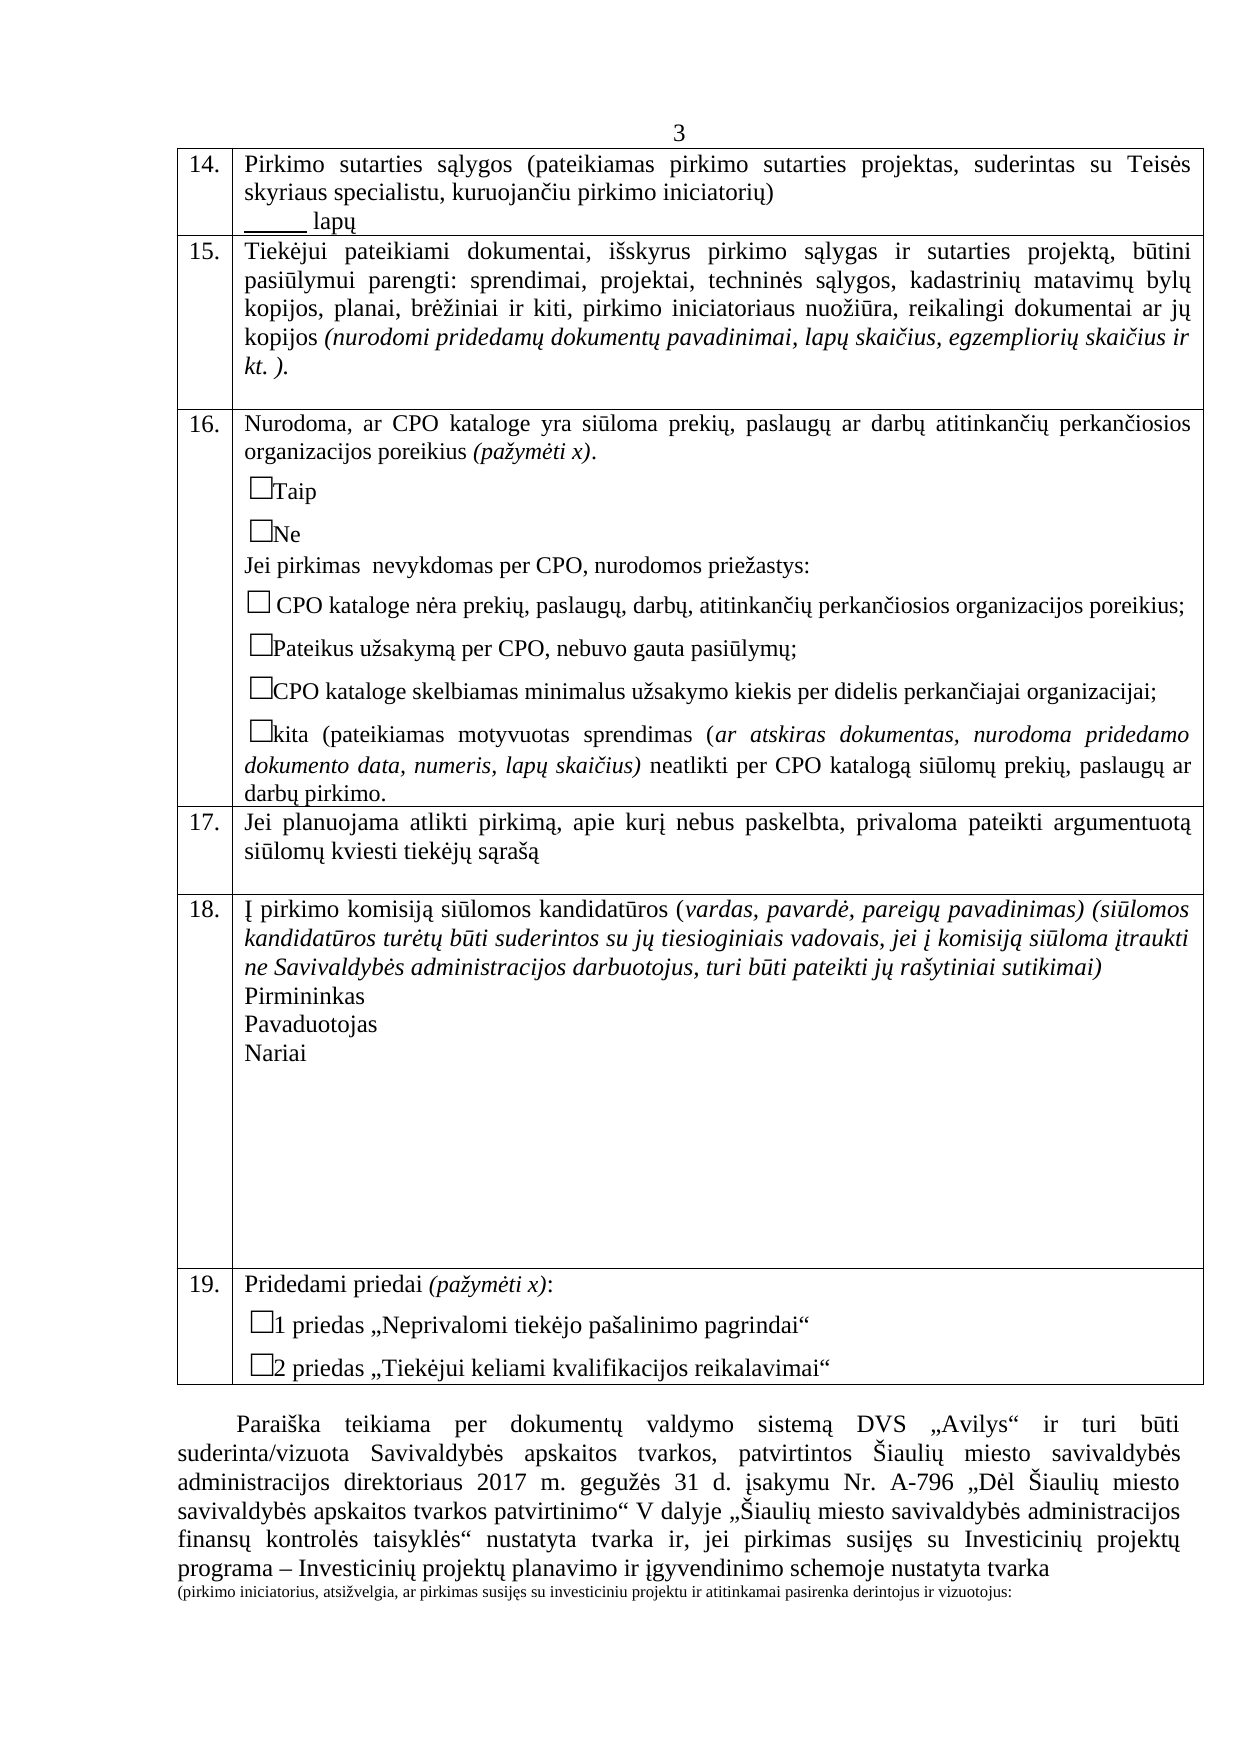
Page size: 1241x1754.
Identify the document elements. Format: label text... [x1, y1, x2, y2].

table_cell 18. [178, 895, 232, 1268]
table_cell Į pirkimo komisiją siūlomos kandidatūros (vardas, pavardė, pareigų pavadinimas) (siūlomos kandidatūros turėtų būti suderintos su jų tiesioginiais vadovais, jei į komisiją siūloma įtraukti ne Savivaldybės administracijos darbuotojus, turi būti pateikti jų rašytiniai sutikimai) Pirmininkas Pavaduotojas Nariai [233, 895, 1203, 1268]
table_cell 19. [178, 1269, 232, 1384]
table_cell Jei planuojama atlikti pirkimą, apie kurį nebus paskelbta, privaloma pateikti argumentuotą siūlomų kviesti tiekėjų sąrašą [233, 807, 1203, 893]
table_cell 15. [178, 236, 232, 408]
text (pirkimo iniciatorius, atsižvelgia, ar pirkimas susijęs su investiciniu projektu ir atitinkamai pasirenka derintojus ir vizuotojus: [177, 1582, 1181, 1601]
table_cell 17. [178, 807, 232, 893]
table_cell 14. [178, 149, 232, 235]
table_cell Pridedami priedai (pažymėti x): □1 priedas „Neprivalomi tiekėjo pašalinimo pagrindai“ □2 priedas „Tiekėjui keliami kvalifikacijos reikalavimai“ [233, 1269, 1203, 1384]
table_cell Nurodoma, ar CPO kataloge yra siūloma prekių, paslaugų ar darbų atitinkančių perkančiosios organizacijos poreikius (pažymėti x). □Taip □Ne Jei pirkimas nevykdomas per CPO, nurodomos priežastys: □ CPO kataloge nėra prekių, paslaugų, darbų, atitinkančių perkančiosios organizacijos poreikius; □Pateikus užsakymą per CPO, nebuvo gauta pasiūlymų; □CPO kataloge skelbiamas minimalus užsakymo kiekis per didelis perkančiajai organizacijai; □kita (pateikiamas motyvuotas sprendimas (ar atskiras dokumentas, nurodoma pridedamo dokumento data, numeris, lapų skaičius) neatlikti per CPO katalogą siūlomų prekių, paslaugų ar darbų pirkimo. [233, 410, 1203, 806]
text Paraiška teikiama per dokumentų valdymo sistemą DVS „Avilys“ ir turi būti suderinta/vizuota Savivaldybės apskaitos tvarkos, patvirtintos Šiaulių miesto savivaldybės administracijos direktoriaus 2017 m. gegužės 31 d. įsakymu Nr. A-796 „Dėl Šiaulių miesto savivaldybės apskaitos tvarkos patvirtinimo“ V dalyje „Šiaulių miesto savivaldybės administracijos finansų kontrolės taisyklės“ nustatyta tvarka ir, jei pirkimas susijęs su Investicinių projektų programa – Investicinių projektų planavimo ir įgyvendinimo schemoje nustatyta tvarka [177, 1409, 1181, 1582]
table_cell Tiekėjui pateikiami dokumentai, išskyrus pirkimo sąlygas ir sutarties projektą, būtini pasiūlymui parengti: sprendimai, projektai, techninės sąlygos, kadastrinių matavimų bylų kopijos, planai, brėžiniai ir kiti, pirkimo iniciatoriaus nuožiūra, reikalingi dokumentai ar jų kopijos (nurodomi pridedamų dokumentų pavadinimai, lapų skaičius, egzempliorių skaičius ir kt. ). [233, 236, 1203, 408]
table_cell 16. [178, 410, 232, 806]
table_cell Pirkimo sutarties sąlygos (pateikiamas pirkimo sutarties projektas, suderintas su Teisės skyriaus specialistu, kuruojančiu pirkimo iniciatorių) lapų [233, 149, 1203, 235]
